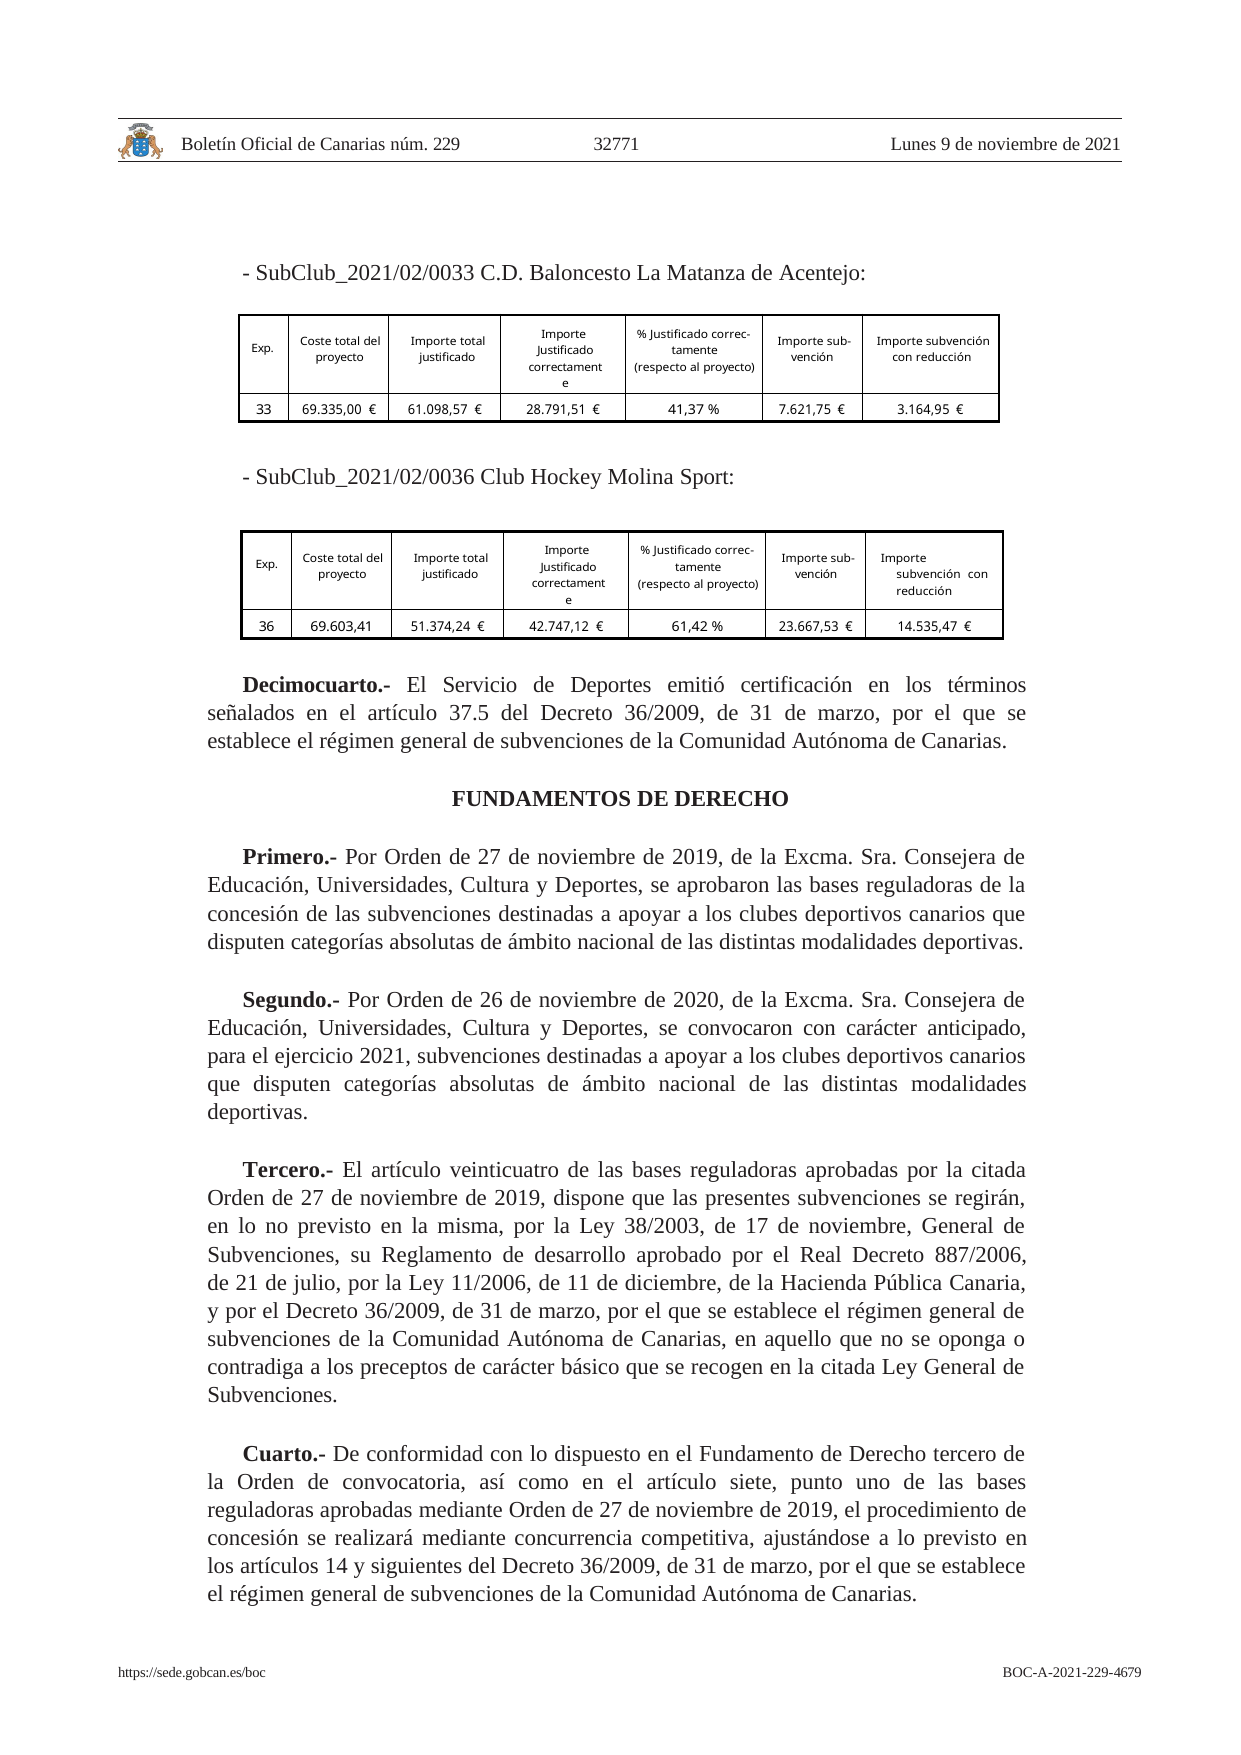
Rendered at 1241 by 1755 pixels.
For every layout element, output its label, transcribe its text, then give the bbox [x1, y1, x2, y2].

text - SubClub_2021/02/0036 Club Hockey Molina Sport: [242, 463, 1066, 489]
table_header Exp. [240, 316, 288, 393]
table_header Coste total del proyecto [289, 316, 388, 393]
table_cell 28.791,51 € [501, 394, 625, 420]
table_cell 51.374,24 € [392, 610, 503, 637]
text Tercero.- El artículo veinticuatro de las bases reguladoras aprobadas por la citada Orden de 27 de noviembre de 2019, dispone que las presentes subvenciones se regirán, en lo no previsto en la misma, por la Ley 38/2003, de 17 de noviembre, General de Subvenciones, su Reglamento de desarrollo aprobado por el Real Decreto 887/2006, de 21 de julio, por la Ley 11/2006, de 11 de diciembre, de la Hacienda Pública Canaria, y por el Decreto 36/2009, de 31 de marzo, por el que se establece el régimen general de subvenciones de la Comunidad Autónoma de Canarias, en aquello que no se oponga o contradiga a los preceptos de carácter básico que se recogen en la citada Ley General de Subvenciones. [207, 1156, 1027, 1408]
table_header % Justificado correc- tamente (respecto al proyecto) [629, 533, 765, 609]
subtitle FUNDAMENTOS DE DERECHO [175, 785, 1066, 812]
table_cell 69.335,00 € [289, 394, 388, 420]
table_header Importe subvención con reducción [863, 316, 998, 393]
table_cell 3.164,95 € [863, 394, 998, 420]
table_cell 7.621,75 € [763, 394, 862, 420]
table_header Importe Justificado correctamente [501, 316, 625, 393]
text Decimocuarto.- El Servicio de Deportes emitió certificación en los términos señalados en el artículo 37.5 del Decreto 36/2009, de 31 de marzo, por el que se establece el régimen general de subvenciones de la Comunidad Autónoma de Canarias. [207, 671, 1027, 754]
table_cell 69.603,41 [292, 610, 391, 637]
table_cell 14.535,47 € [866, 610, 1002, 637]
table_header Importe total justificado [392, 533, 503, 609]
table_cell 23.667,53 € [766, 610, 865, 637]
table_cell 41,37 % [626, 394, 762, 420]
text Segundo.- Por Orden de 26 de noviembre de 2020, de la Excma. Sra. Consejera de Educación, Universidades, Cultura y Deportes, se convocaron con carácter anticipado, para el ejercicio 2021, subvenciones destinadas a apoyar a los clubes deportivos canarios que disputen categorías absolutas de ámbito nacional de las distintas modalidades deportivas. [207, 986, 1027, 1124]
table_header Importe total justificado [389, 316, 500, 393]
table_header Importe sub- vención [766, 533, 865, 609]
table_cell 42.747,12 € [504, 610, 628, 637]
table_header Importe Justificado correctamente [504, 533, 628, 609]
text Primero.- Por Orden de 27 de noviembre de 2019, de la Excma. Sra. Consejera de Educación, Universidades, Cultura y Deportes, se aprobaron las bases reguladoras de la concesión de las subvenciones destinadas a apoyar a los clubes deportivos canarios que disputen categorías absolutas de ámbito nacional de las distintas modalidades deportivas. [207, 843, 1027, 954]
text Cuarto.- De conformidad con lo dispuesto en el Fundamento de Derecho tercero de la Orden de convocatoria, así como en el artículo siete, punto uno de las bases reguladoras aprobadas mediante Orden de 27 de noviembre de 2019, el procedimiento de concesión se realizará mediante concurrencia competitiva, ajustándose a lo previsto en los artículos 14 y siguientes del Decreto 36/2009, de 31 de marzo, por el que se establece el régimen general de subvenciones de la Comunidad Autónoma de Canarias. [207, 1439, 1027, 1607]
table_cell 61,42 % [629, 610, 765, 637]
table_header % Justificado correc- tamente (respecto al proyecto) [626, 316, 762, 393]
table_cell 61.098,57 € [389, 394, 500, 420]
table_header Importe subvención con reducción [866, 533, 1002, 609]
table_cell 33 [240, 394, 288, 420]
table_header Importe sub- vención [763, 316, 862, 393]
table_header Coste total del proyecto [292, 533, 391, 609]
table_cell 36 [243, 610, 291, 637]
text - SubClub_2021/02/0033 C.D. Baloncesto La Matanza de Acentejo: [242, 259, 1066, 285]
table_header Exp. [243, 533, 291, 609]
